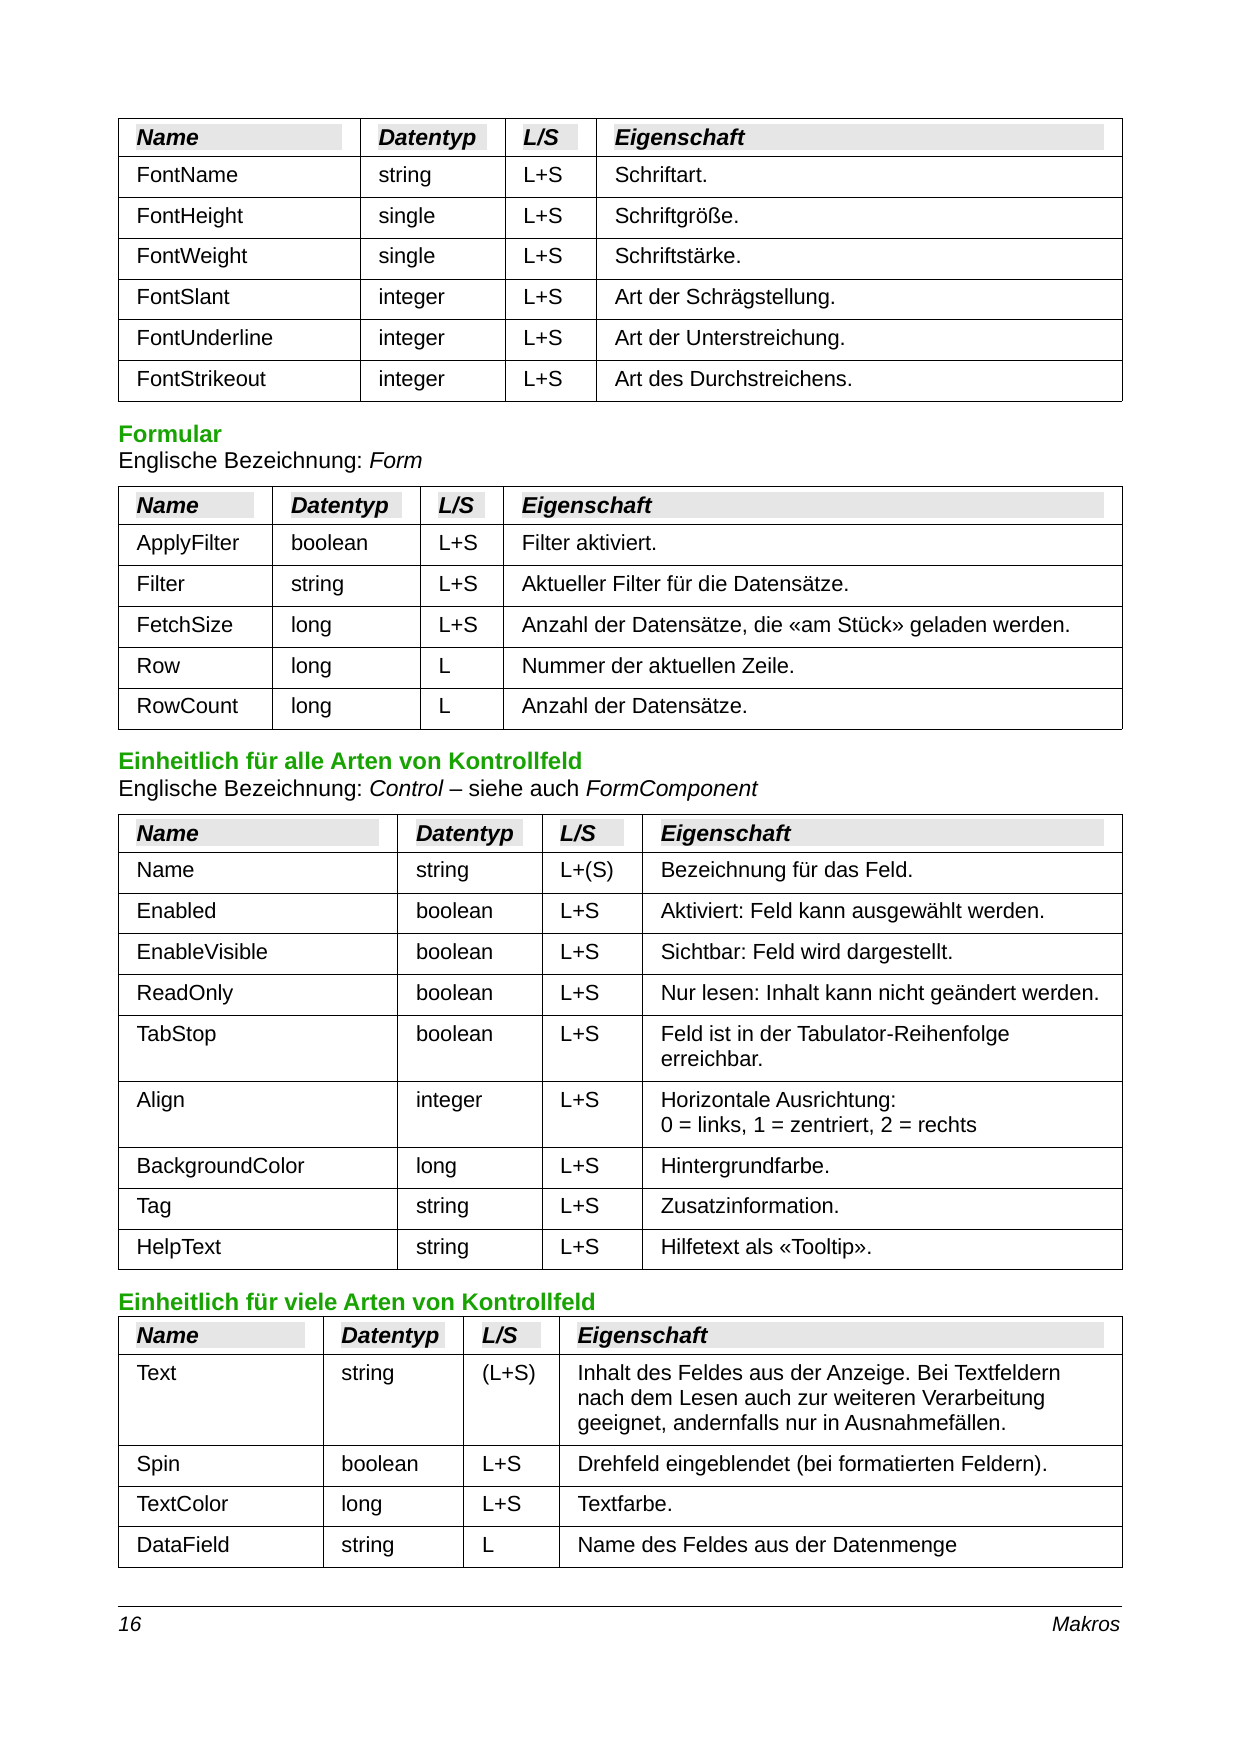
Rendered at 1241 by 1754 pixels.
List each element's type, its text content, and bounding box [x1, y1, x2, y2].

table_cell long [273, 607, 420, 647]
table_cell Schriftstärke. [597, 239, 1122, 278]
table_cell Horizontale Ausrichtung: 0 = links, 1 = zentriert, 2 = rechts [643, 1082, 1122, 1147]
table_cell integer [361, 320, 505, 360]
table_header L/S [506, 119, 596, 156]
table_cell string [361, 157, 505, 197]
table_cell L+S [506, 239, 596, 278]
table_cell L+(S) [543, 853, 642, 892]
table_cell FontUnderline [119, 320, 360, 360]
table_cell FontSlant [119, 280, 360, 319]
table_header L/S [543, 815, 642, 852]
table_cell Hilfetext als «Tooltip». [643, 1230, 1122, 1269]
table_cell Filter aktiviert. [504, 525, 1122, 565]
table_cell (L+S) [464, 1355, 559, 1445]
table_cell Anzahl der Datensätze, die «am Stück» geladen werden. [504, 607, 1122, 647]
table_cell string [324, 1527, 463, 1567]
table_cell long [273, 648, 420, 688]
table_cell L+S [421, 566, 503, 606]
table_cell L+S [543, 1148, 642, 1188]
table_cell Schriftgröße. [597, 198, 1122, 238]
table_cell L+S [464, 1446, 559, 1486]
table_cell Spin [119, 1446, 323, 1486]
table_cell string [273, 566, 420, 606]
subtitle Einheitlich für alle Arten von Kontrollfeld [118, 747, 1122, 775]
table_cell DataField [119, 1527, 323, 1567]
table_cell L+S [506, 361, 596, 401]
table_cell L+S [543, 894, 642, 933]
table_cell boolean [324, 1446, 463, 1486]
table_cell Aktiviert: Feld kann ausgewählt werden. [643, 894, 1122, 933]
table_cell Tag [119, 1189, 397, 1228]
table_cell Art der Unterstreichung. [597, 320, 1122, 360]
table_cell boolean [398, 894, 542, 933]
table_header Datentyp [398, 815, 542, 852]
table_cell HelpText [119, 1230, 397, 1269]
table_header L/S [421, 487, 503, 524]
table_cell Nummer der aktuellen Zeile. [504, 648, 1122, 688]
table_cell L+S [543, 1189, 642, 1228]
table_header Name [119, 1317, 323, 1354]
table_cell TabStop [119, 1016, 397, 1081]
table_cell Anzahl der Datensätze. [504, 689, 1122, 728]
table_cell string [398, 1189, 542, 1228]
table_cell single [361, 198, 505, 238]
table_cell Bezeichnung für das Feld. [643, 853, 1122, 892]
table_cell Aktueller Filter für die Datensätze. [504, 566, 1122, 606]
table_cell long [398, 1148, 542, 1188]
table_cell Inhalt des Feldes aus der Anzeige. Bei Textfeldern nach dem Lesen auch zur weiteren Verarbeitung geeignet, andernfalls nur in Ausnahmefällen. [560, 1355, 1122, 1445]
table_cell BackgroundColor [119, 1148, 397, 1188]
table_header Eigenschaft [597, 119, 1122, 156]
table_cell FontHeight [119, 198, 360, 238]
table_cell Row [119, 648, 272, 688]
table_cell string [324, 1355, 463, 1445]
table_cell Name [119, 853, 397, 892]
table_cell Hintergrundfarbe. [643, 1148, 1122, 1188]
table_cell Enabled [119, 894, 397, 933]
table_cell FetchSize [119, 607, 272, 647]
table_header Name [119, 815, 397, 852]
table_cell L [421, 648, 503, 688]
table_cell integer [361, 280, 505, 319]
subtitle Einheitlich für viele Arten von Kontrollfeld [118, 1288, 1122, 1316]
table_cell FontStrikeout [119, 361, 360, 401]
table_header Name [119, 119, 360, 156]
table_header Datentyp [273, 487, 420, 524]
table_header Eigenschaft [643, 815, 1122, 852]
table_cell L+S [543, 1016, 642, 1081]
subtitle Formular [118, 420, 1122, 447]
table_cell L+S [543, 1230, 642, 1269]
table_header Datentyp [324, 1317, 463, 1354]
table_cell L+S [464, 1487, 559, 1526]
table_header Datentyp [361, 119, 505, 156]
table_cell L+S [421, 607, 503, 647]
table_cell Feld ist in der Tabulator-Reihenfolge erreichbar. [643, 1016, 1122, 1081]
table_header Eigenschaft [560, 1317, 1122, 1354]
table_cell ReadOnly [119, 975, 397, 1015]
table_cell RowCount [119, 689, 272, 728]
table_cell Nur lesen: Inhalt kann nicht geändert werden. [643, 975, 1122, 1015]
table_cell L+S [543, 1082, 642, 1147]
table_cell Art der Schrägstellung. [597, 280, 1122, 319]
table_cell Align [119, 1082, 397, 1147]
table_cell L+S [506, 198, 596, 238]
table_cell single [361, 239, 505, 278]
table_cell Drehfeld eingeblendet (bei formatierten Feldern). [560, 1446, 1122, 1486]
table_header Eigenschaft [504, 487, 1122, 524]
table_cell L+S [543, 934, 642, 974]
table_cell Filter [119, 566, 272, 606]
text Englische Bezeichnung: Form [118, 447, 1122, 474]
text Englische Bezeichnung: Control – siehe auch FormComponent [118, 775, 1122, 801]
table_cell ApplyFilter [119, 525, 272, 565]
table_cell boolean [273, 525, 420, 565]
table_cell Sichtbar: Feld wird dargestellt. [643, 934, 1122, 974]
table_cell L+S [506, 280, 596, 319]
table_cell integer [361, 361, 505, 401]
table_header L/S [464, 1317, 559, 1354]
table_cell boolean [398, 975, 542, 1015]
table_cell Name des Feldes aus der Datenmenge [560, 1527, 1122, 1567]
table_cell Schriftart. [597, 157, 1122, 197]
table_cell FontName [119, 157, 360, 197]
table_cell L+S [543, 975, 642, 1015]
table_cell string [398, 853, 542, 892]
table_cell Zusatzinformation. [643, 1189, 1122, 1228]
table_cell EnableVisible [119, 934, 397, 974]
table_cell integer [398, 1082, 542, 1147]
table_cell L+S [506, 320, 596, 360]
table_cell long [273, 689, 420, 728]
table_cell FontWeight [119, 239, 360, 278]
table_cell long [324, 1487, 463, 1526]
table_cell boolean [398, 1016, 542, 1081]
table_cell Textfarbe. [560, 1487, 1122, 1526]
table_cell L+S [421, 525, 503, 565]
table_cell boolean [398, 934, 542, 974]
table_cell L [464, 1527, 559, 1567]
table_header Name [119, 487, 272, 524]
table_cell TextColor [119, 1487, 323, 1526]
table_cell Art des Durchstreichens. [597, 361, 1122, 401]
table_cell L+S [506, 157, 596, 197]
table_cell Text [119, 1355, 323, 1445]
table_cell string [398, 1230, 542, 1269]
table_cell L [421, 689, 503, 728]
